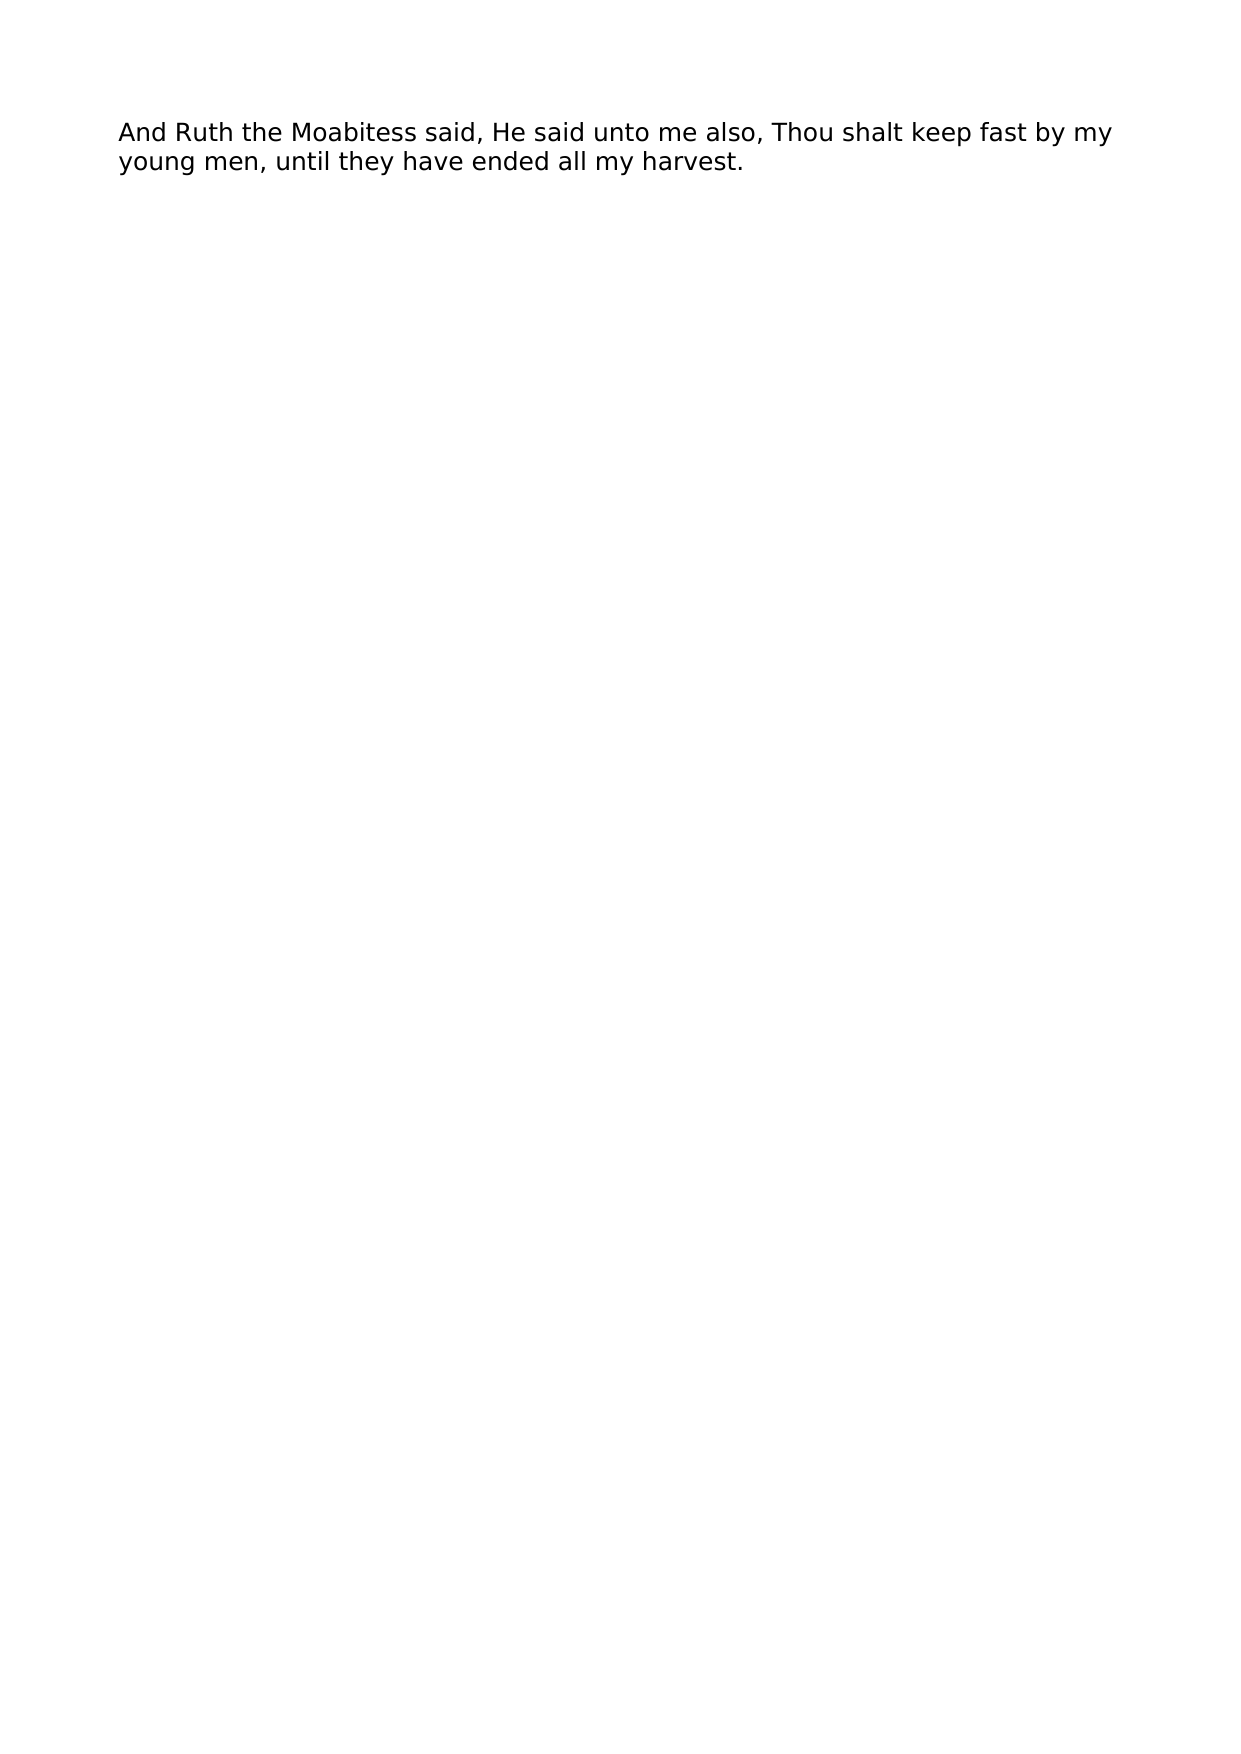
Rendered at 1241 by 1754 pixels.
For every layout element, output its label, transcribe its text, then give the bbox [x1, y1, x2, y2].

text And Ruth the Moabitess said, He said unto me also, Thou shalt keep fast by my young men, until they have ended all my harvest. [118, 118, 1122, 176]
